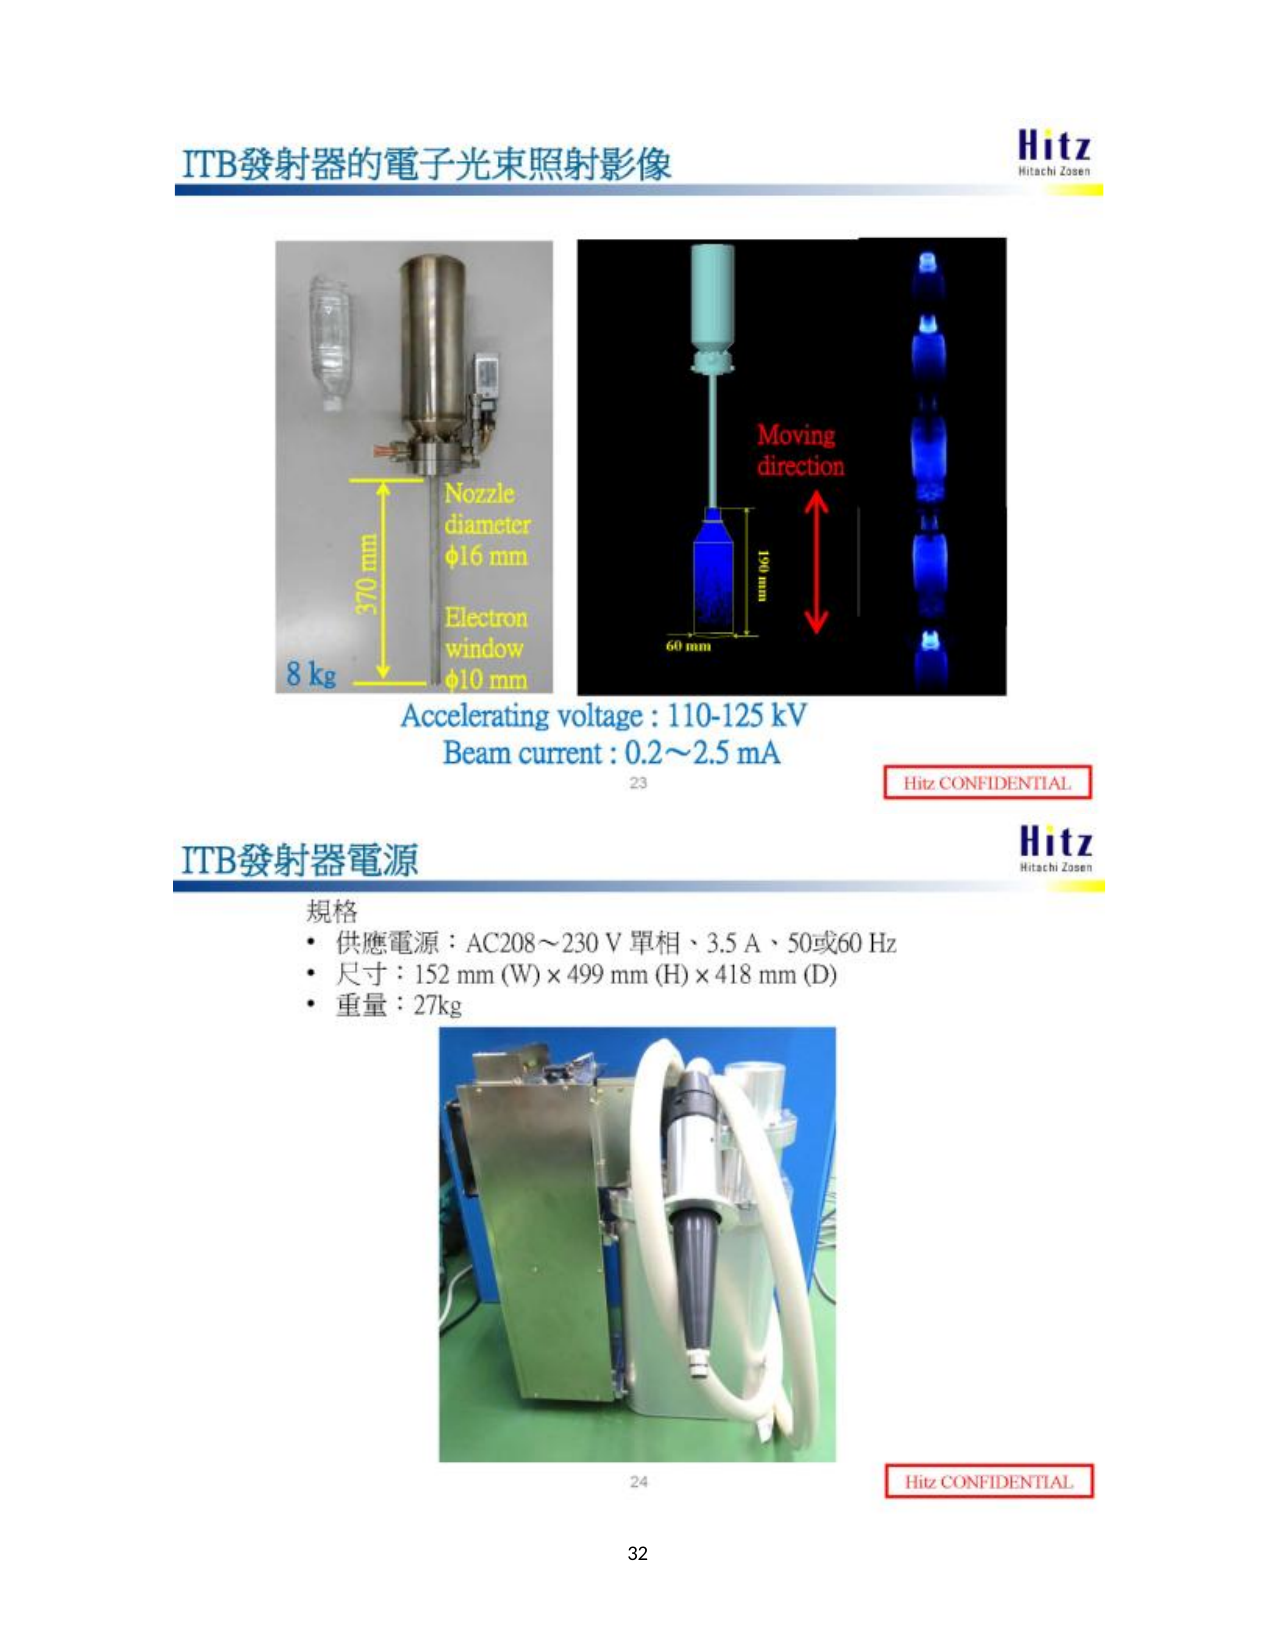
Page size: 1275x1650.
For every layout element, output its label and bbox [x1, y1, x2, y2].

picture [173, 118, 1106, 1514]
